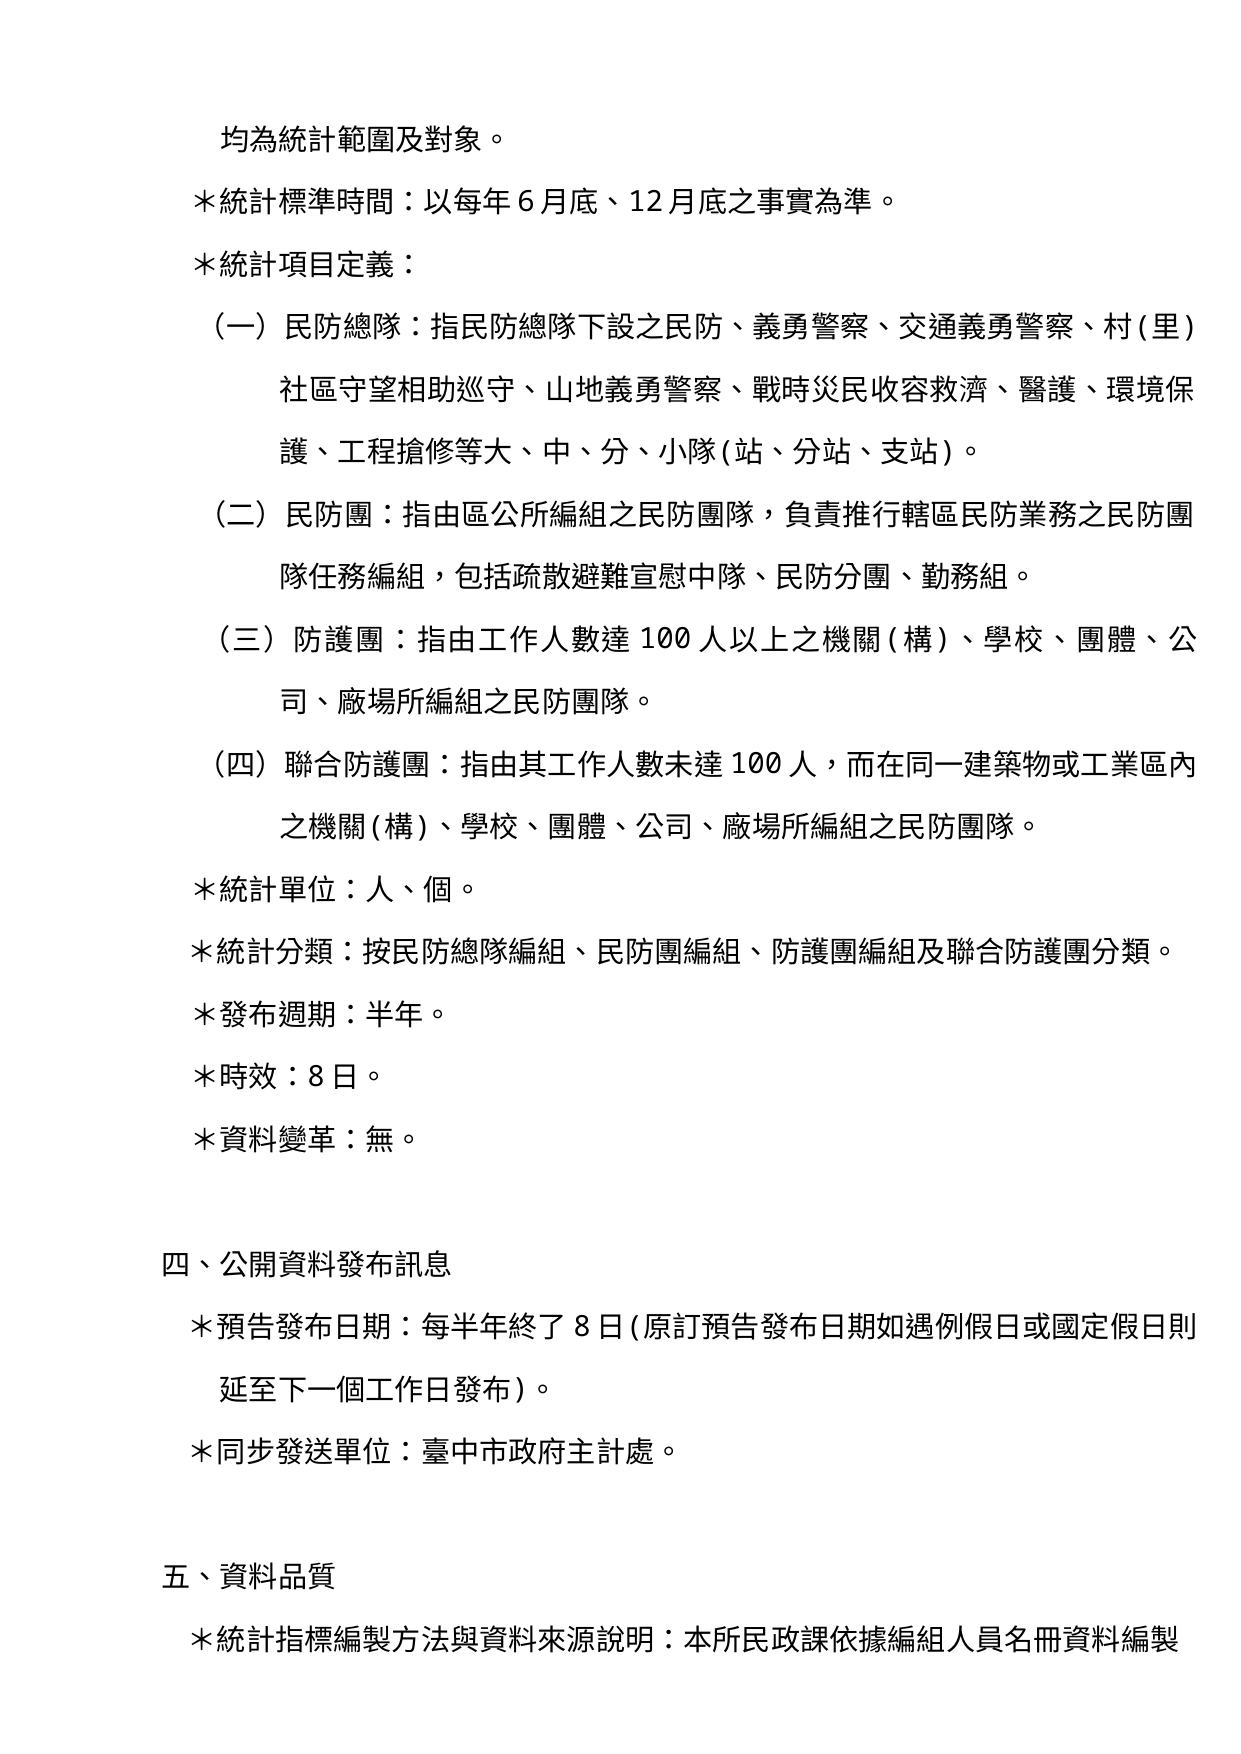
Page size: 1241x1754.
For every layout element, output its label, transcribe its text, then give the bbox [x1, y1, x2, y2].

table_header 統計資料背景說明 資料種類：警政統計 資料項目：臺中市中區民防團隊編組 一、發布及編製機關單位 ＊發布機關、單位：臺中市中區區公所會計室 ＊編製單位： 臺中市中區區公所民政課 ＊聯絡電話：(04)22222502分機206 ＊傳真：(04)22293399 ＊電子信箱： tccgc2015@taichung.gov.tw 二、發布形式 口頭： （ ）記者會或說明會 書面： （ ）新聞稿 （V）報表 （ ）書刊，刊名： ＊電子媒體： （V）線上書刊及資料庫， 網址：https://govstat.taichung.gov.tw/TCSTAT/Page/kcg01_2.aspx?Mid1=387510000A （ ）磁片 （ ）光碟片 （ ）其他 三、資料範圍、週期及時效 ＊統計地區範圍及對象：凡依民防團隊編組訓練演習服勤及支援軍事勤務辦法，納入本區內民防團隊編組之民防總隊、民防團、防護團之隊數 及人數，均為統計範圍及對象。 ＊統計標準時間：以每年6月底、12月底之事實為準。 ＊統計項目定義： （一）民防總隊：指民防總隊下設之民防、義勇警察、交通義勇警察、村(里)社區守望相助巡守、山地義勇警察、戰時災民收容救濟、醫護、環境保護、工程搶修等大、中、分、小隊(站、分站、支站)。 （二）民防團：指由區公所編組之民防團隊，負責推行轄區民防業務之民防團隊任務編組，包括疏散避難宣慰中隊、民防分團、勤務組。 （三）防護團：指由工作人數達100人以上之機關(構)、學校、團體、公司、廠場所編組之民防團隊。 （四）聯合防護團：指由其工作人數未達100人，而在同一建築物或工業區內之機關(構)、學校、團體、公司、廠場所編組之民防團隊。 ＊統計單位：人、個。 ＊統計分類：按民防總隊編組、民防團編組、防護團編組及聯合防護團分類。 ＊發布週期：半年。 ＊時效：8日。 ＊資料變革：無。 四、公開資料發布訊息 ＊預告發布日期：每半年終了8日(原訂預告發布日期如遇例假日或國定假日則延至下一個工作日發布)。 ＊同步發送單位：臺中市政府主計處。 五、資料品質 ＊統計指標編製方法與資料來源說明：本所民政課依據編組人員名冊資料編製 ＊統計資料交叉查核及確保資料合理性之機制：由電腦系統自動進行加總交叉查核。 六、須注意及預定改變之事項：表號10954-01-01-3。 七、其他事項：無。 [150, 96, 1209, 1658]
